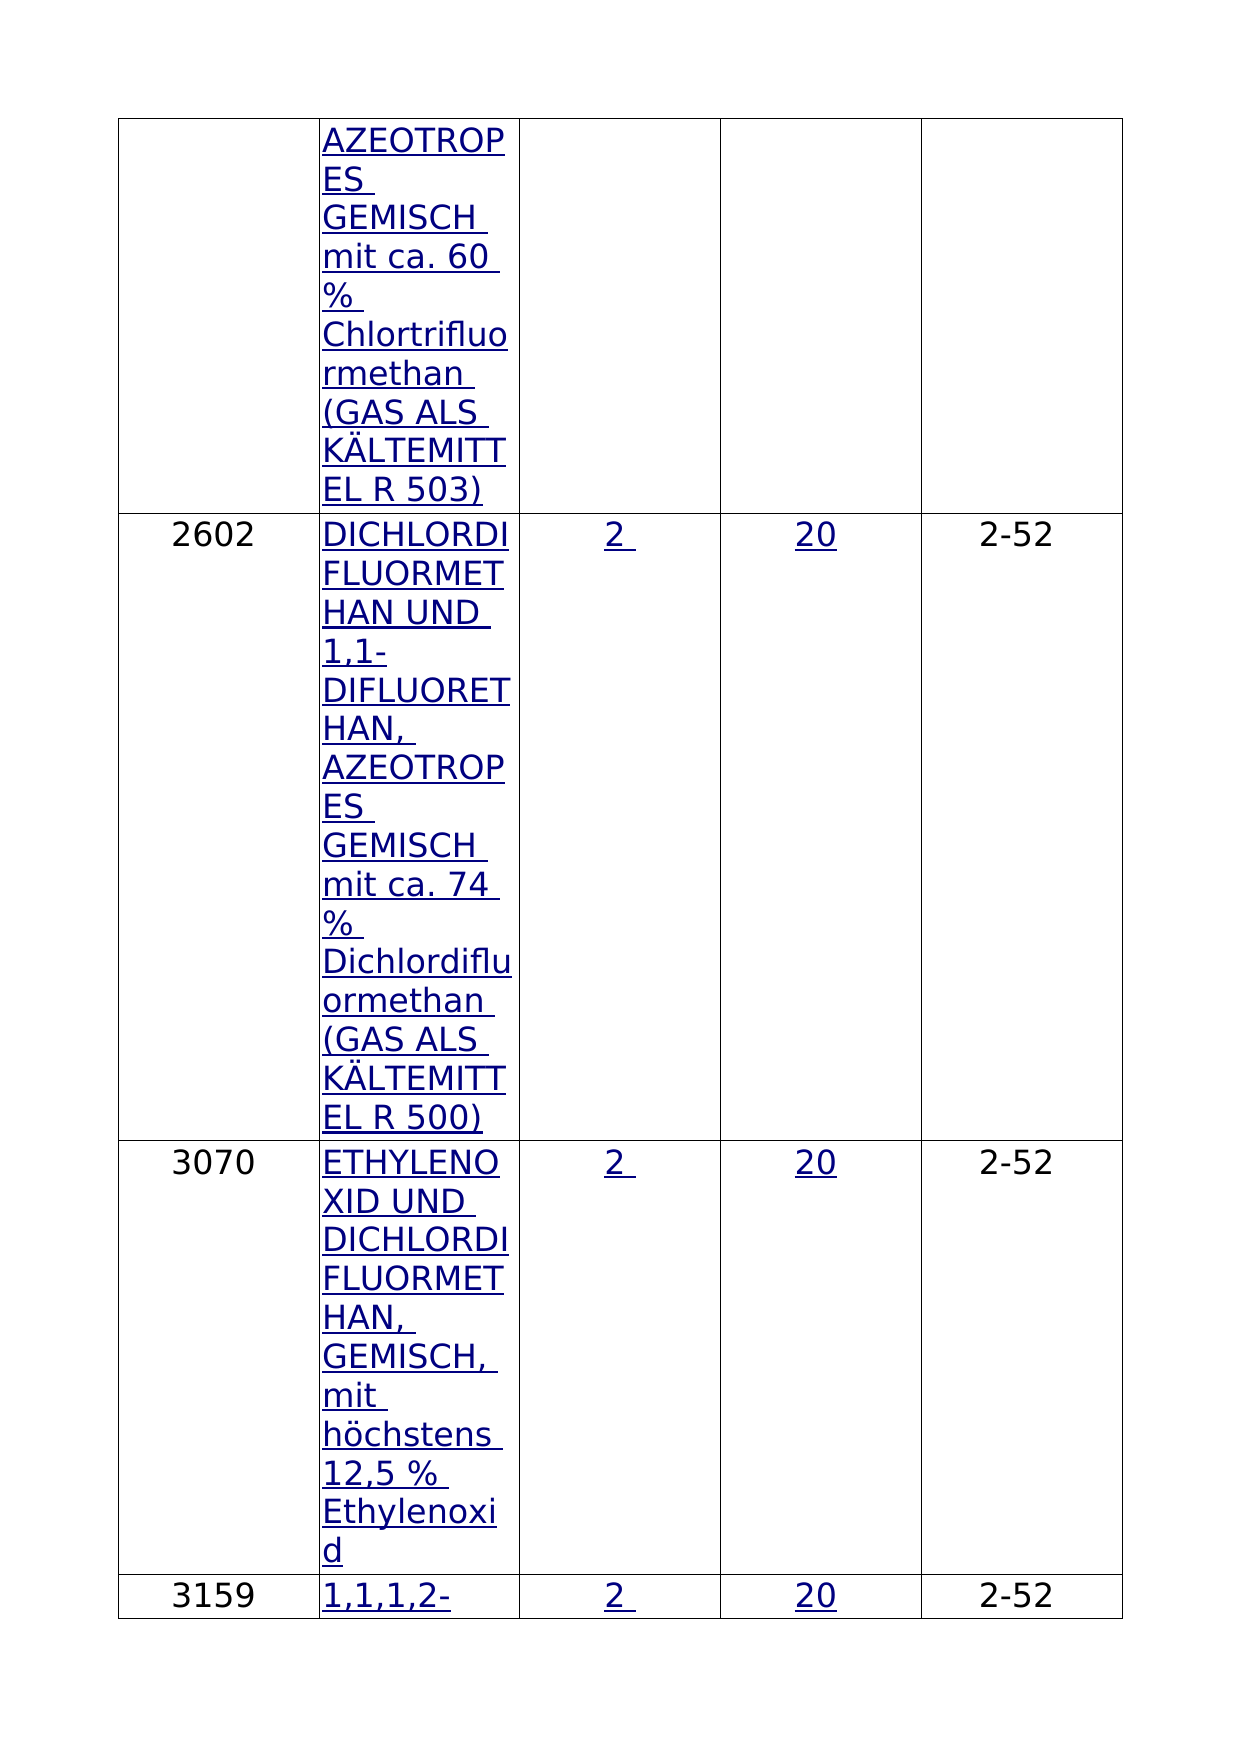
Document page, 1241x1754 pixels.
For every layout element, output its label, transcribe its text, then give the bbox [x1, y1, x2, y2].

table_cell 3070 [119, 1141, 319, 1573]
table_cell 20 [721, 1141, 921, 1573]
table_cell 2-52 [922, 1575, 1122, 1618]
table_cell 2-52 [922, 1141, 1122, 1573]
table_cell [721, 119, 921, 513]
table_cell 20 [721, 1575, 921, 1618]
table_cell 2602 [119, 514, 319, 1140]
table_cell 2-52 [922, 514, 1122, 1140]
table_cell 2 [520, 1141, 720, 1573]
table_cell 1,1,1,2- [320, 1575, 519, 1618]
table_cell 3159 [119, 1575, 319, 1618]
table_cell 2 [520, 1575, 720, 1618]
table_cell 2 [520, 514, 720, 1140]
table_cell [119, 119, 319, 513]
table_cell DICHLORDIFLUORMETHAN UND 1,1-DIFLUORETHAN, AZEOTROPES GEMISCH mit ca. 74 % Dichlordifluormethan (GAS ALS KÄLTEMITTEL R 500) [320, 514, 519, 1140]
table_cell 20 [721, 514, 921, 1140]
table_cell AZEOTROPES GEMISCH mit ca. 60 % Chlortrifluormethan (GAS ALS KÄLTEMITTEL R 503) [320, 119, 519, 513]
table_cell [922, 119, 1122, 513]
table_cell ETHYLENOXID UND DICHLORDIFLUORMETHAN, GEMISCH, mit höchstens 12,5 % Ethylenoxid [320, 1141, 519, 1573]
table_cell [520, 119, 720, 513]
